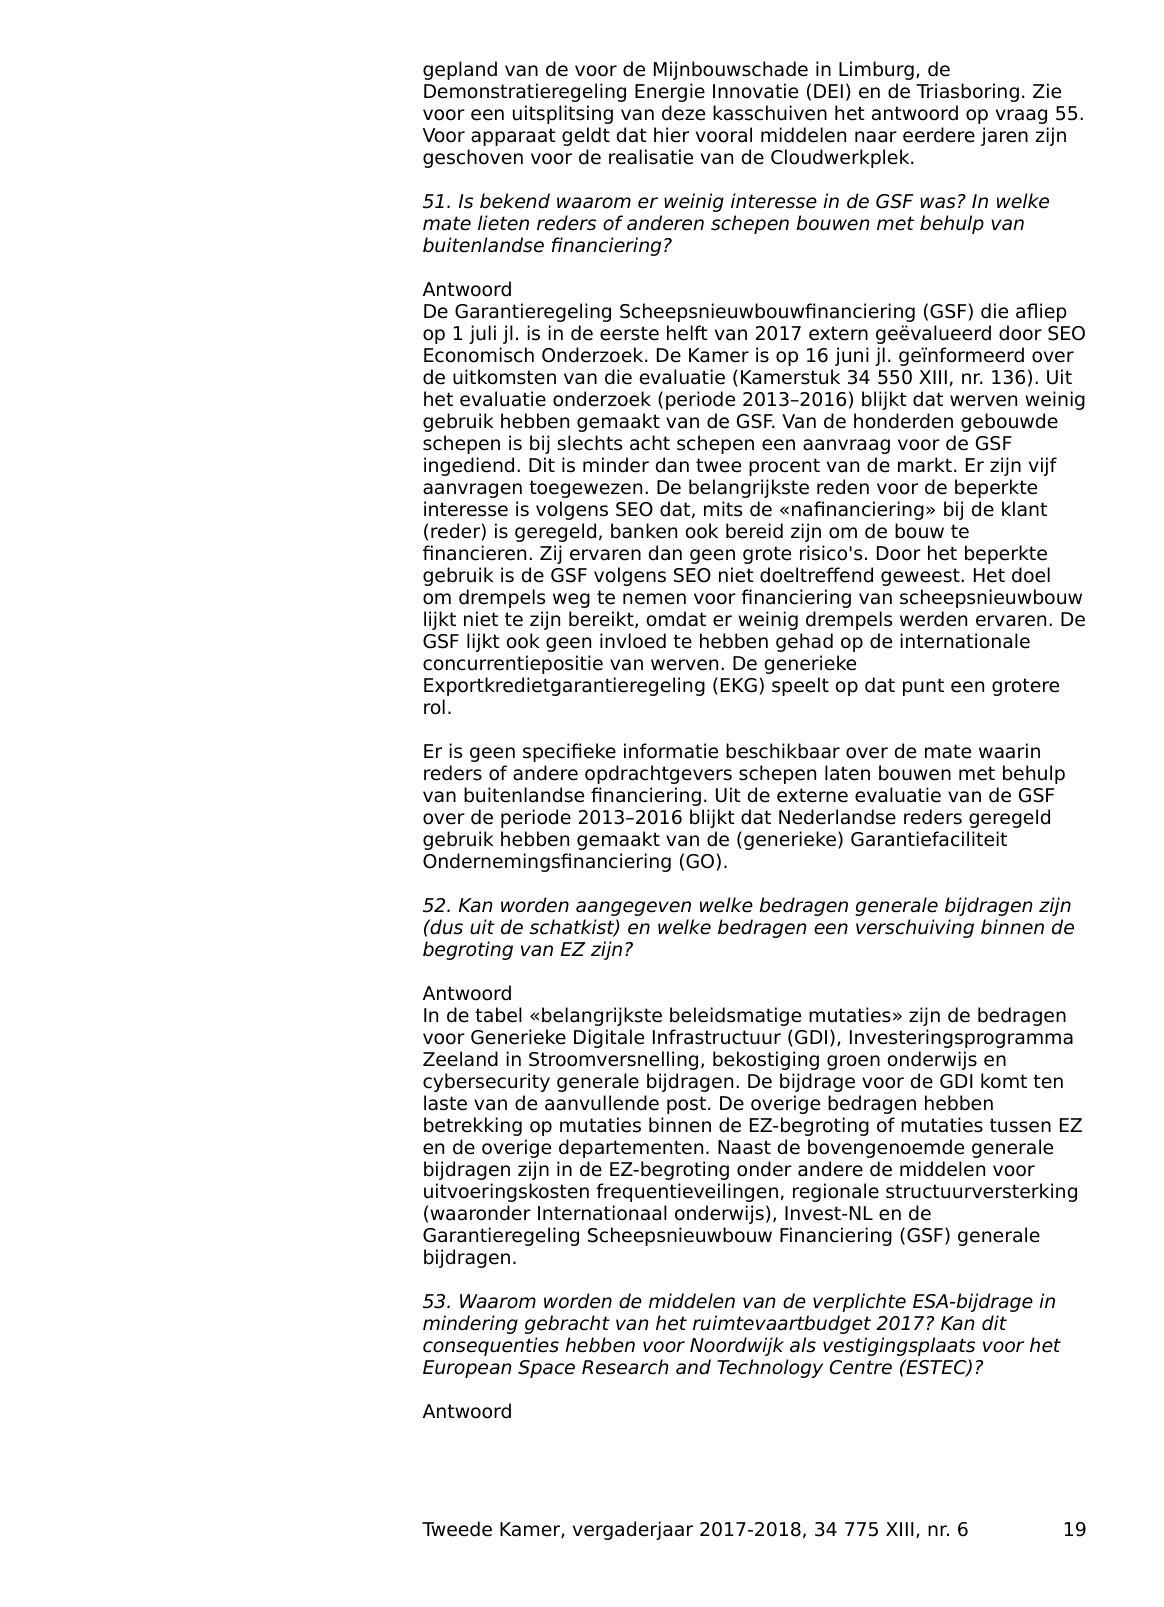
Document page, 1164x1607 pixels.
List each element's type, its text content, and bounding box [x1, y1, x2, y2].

text Antwoord [422, 983, 1087, 1005]
text Er is geen specifieke informatie beschikbaar over de mate waarin reders of andere opdrachtgevers schepen laten bouwen met behulp van buitenlandse financiering. Uit de externe evaluatie van de GSF over de periode 2013–2016 blijkt dat Nederlandse reders geregeld gebruik hebben gemaakt van de (generieke) Garantiefaciliteit Ondernemingsfinanciering (GO). [422, 741, 1087, 873]
text 53. Waarom worden de middelen van de verplichte ESA-bijdrage in mindering gebracht van het ruimtevaartbudget 2017? Kan dit consequenties hebben voor Noordwijk als vestigingsplaats voor het European Space Research and Technology Centre (ESTEC)? [422, 1291, 1087, 1379]
text 52. Kan worden aangegeven welke bedragen generale bijdragen zijn (dus uit de schatkist) en welke bedragen een verschuiving binnen de begroting van EZ zijn? [422, 895, 1087, 961]
text gepland van de voor de Mijnbouwschade in Limburg, de Demonstratieregeling Energie Innovatie (DEI) en de Triasboring. Zie voor een uitsplitsing van deze kasschuiven het antwoord op vraag 55. [422, 59, 1087, 125]
text De Garantieregeling Scheepsnieuwbouwfinanciering (GSF) die afliep op 1 juli jl. is in de eerste helft van 2017 extern geëvalueerd door SEO Economisch Onderzoek. De Kamer is op 16 juni jl. geïnformeerd over de uitkomsten van die evaluatie (Kamerstuk 34 550 XIII, nr. 136). Uit het evaluatie onderzoek (periode 2013–2016) blijkt dat werven weinig gebruik hebben gemaakt van de GSF. Van de honderden gebouwde schepen is bij slechts acht schepen een aanvraag voor de GSF ingediend. Dit is minder dan twee procent van de markt. Er zijn vijf aanvragen toegewezen. De belangrijkste reden voor de beperkte interesse is volgens SEO dat, mits de «nafinanciering» bij de klant (reder) is geregeld, banken ook bereid zijn om de bouw te financieren. Zij ervaren dan geen grote risico's. Door het beperkte gebruik is de GSF volgens SEO niet doeltreffend geweest. Het doel om drempels weg te nemen voor financiering van scheepsnieuwbouw lijkt niet te zijn bereikt, omdat er weinig drempels werden ervaren. De GSF lijkt ook geen invloed te hebben gehad op de internationale concurrentiepositie van werven. De generieke Exportkredietgarantieregeling (EKG) speelt op dat punt een grotere rol. [422, 301, 1087, 719]
text In de tabel «belangrijkste beleidsmatige mutaties» zijn de bedragen voor Generieke Digitale Infrastructuur (GDI), Investeringsprogramma Zeeland in Stroomversnelling, bekostiging groen onderwijs en cybersecurity generale bijdragen. De bijdrage voor de GDI komt ten laste van de aanvullende post. De overige bedragen hebben betrekking op mutaties binnen de EZ-begroting of mutaties tussen EZ en de overige departementen. Naast de bovengenoemde generale bijdragen zijn in de EZ-begroting onder andere de middelen voor uitvoeringskosten frequentieveilingen, regionale structuurversterking (waaronder Internationaal onderwijs), Invest-NL en de Garantieregeling Scheepsnieuwbouw Financiering (GSF) generale bijdragen. [422, 1005, 1087, 1269]
text Antwoord [422, 1401, 1087, 1423]
text Antwoord [422, 279, 1087, 301]
text 51. Is bekend waarom er weinig interesse in de GSF was? In welke mate lieten reders of anderen schepen bouwen met behulp van buitenlandse financiering? [422, 191, 1087, 257]
text Voor apparaat geldt dat hier vooral middelen naar eerdere jaren zijn geschoven voor de realisatie van de Cloudwerkplek. [422, 125, 1087, 169]
